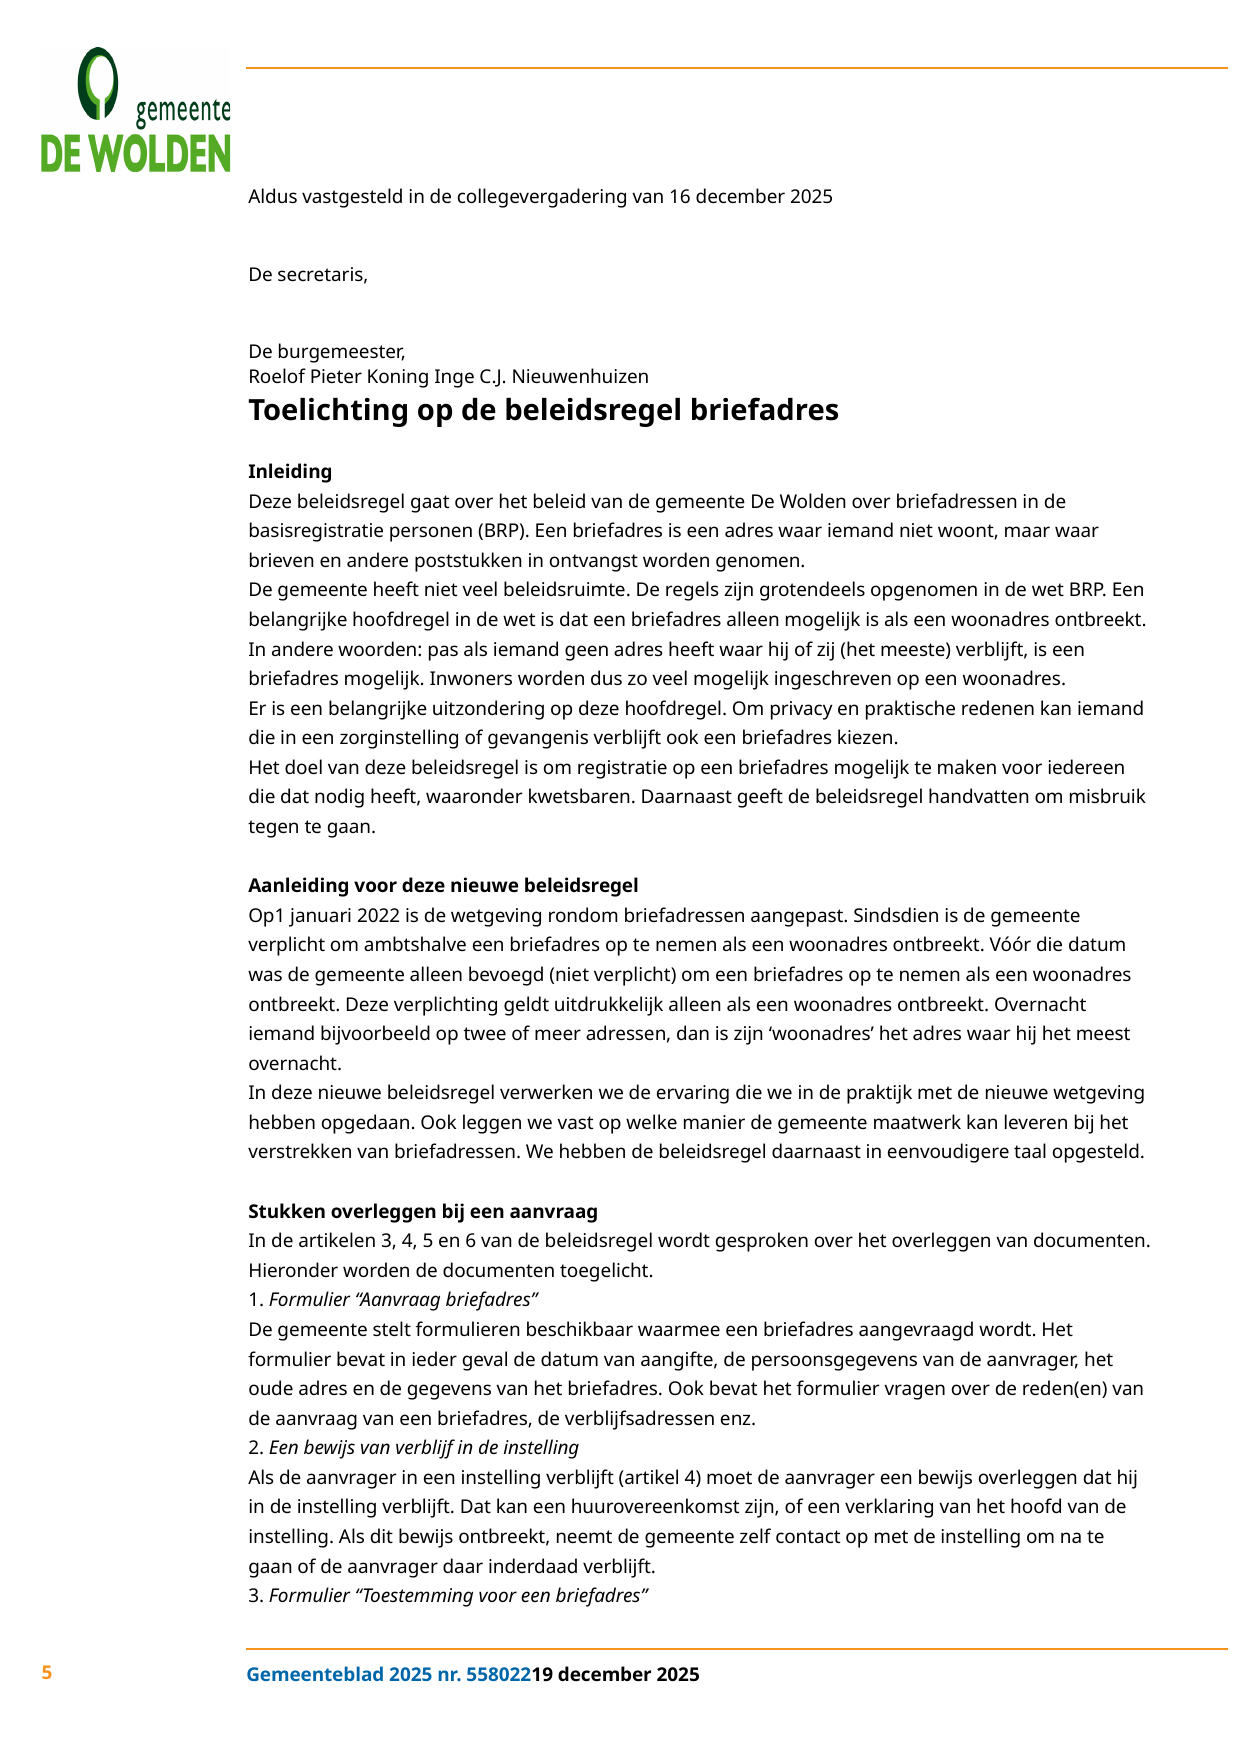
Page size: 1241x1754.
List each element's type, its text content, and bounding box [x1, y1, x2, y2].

text Als de aanvrager in een instelling verblijft (artikel 4) moet de aanvrager een bewijs overleggen dat hij in de instelling verblijft. Dat kan een huurovereenkomst zijn, of een verklaring van het hoofd van de instelling. Als dit bewijs ontbreekt, neemt de gemeente zelf contact op met de instelling om na te gaan of de aanvrager daar inderdaad verblijft. [248, 1464, 1152, 1578]
text Er is een belangrijke uitzondering op deze hoofdregel. Om privacy en praktische redenen kan iemand die in een zorginstelling of gevangenis verblijft ook een briefadres kiezen. [248, 695, 1152, 750]
text In de artikelen 3, 4, 5 en 6 van de beleidsregel wordt gesproken over het overleggen van documenten. Hieronder worden de documenten toegelicht. [248, 1227, 1152, 1283]
text 2. Een bewijs van verblijf in de instelling [248, 1434, 1152, 1460]
text De burgemeester, [248, 338, 1152, 364]
text 3. Formulier “Toestemming voor een briefadres” [248, 1582, 1152, 1608]
text In deze nieuwe beleidsregel verwerken we de ervaring die we in de praktijk met de nieuwe wetgeving hebben opgedaan. Ook leggen we vast op welke manier de gemeente maatwerk kan leveren bij het verstrekken van briefadressen. We hebben de beleidsregel daarnaast in eenvoudigere taal opgesteld. [248, 1079, 1152, 1164]
text 1. Formulier “Aanvraag briefadres” [248, 1287, 1152, 1312]
text De secretaris, [248, 261, 1152, 286]
picture [41, 47, 231, 172]
text Stukken overleggen bij een aanvraag [248, 1198, 1152, 1223]
text De gemeente heeft niet veel beleidsruimte. De regels zijn grotendeels opgenomen in de wet BRP. Een belangrijke hoofdregel in de wet is dat een briefadres alleen mogelijk is als een woonadres ontbreekt. In andere woorden: pas als iemand geen adres heeft waar hij of zij (het meeste) verblijft, is een briefadres mogelijk. Inwoners worden dus zo veel mogelijk ingeschreven op een woonadres. [248, 577, 1152, 691]
text Deze beleidsregel gaat over het beleid van de gemeente De Wolden over briefadressen in de basisregistratie personen (BRP). Een briefadres is een adres waar iemand niet woont, maar waar brieven en andere poststukken in ontvangst worden genomen. [248, 488, 1152, 573]
text Op1 januari 2022 is de wetgeving rondom briefadressen aangepast. Sindsdien is de gemeente verplicht om ambtshalve een briefadres op te nemen als een woonadres ontbreekt. Vóór die datum was de gemeente alleen bevoegd (niet verplicht) om een briefadres op te nemen als een woonadres ontbreekt. Deze verplichting geldt uitdrukkelijk alleen als een woonadres ontbreekt. Overnacht iemand bijvoorbeeld op twee of meer adressen, dan is zijn ‘woonadres’ het adres waar hij het meest overnacht. [248, 902, 1152, 1076]
text Inleiding [248, 458, 1152, 484]
text Het doel van deze beleidsregel is om registratie op een briefadres mogelijk te maken voor iedereen die dat nodig heeft, waaronder kwetsbaren. Daarnaast geeft de beleidsregel handvatten om misbruik tegen te gaan. [248, 754, 1152, 839]
text Roelof Pieter Koning Inge C.J. Nieuwenhuizen [248, 364, 1152, 389]
text Toelichting op de beleidsregel briefadres [248, 389, 1152, 429]
text Aldus vastgesteld in de collegevergadering van 16 december 2025 [248, 183, 1152, 209]
text De gemeente stelt formulieren beschikbaar waarmee een briefadres aangevraagd wordt. Het formulier bevat in ieder geval de datum van aangifte, de persoonsgegevens van de aanvrager, het oude adres en de gegevens van het briefadres. Ook bevat het formulier vragen over de reden(en) van de aanvraag van een briefadres, de verblijfsadressen enz. [248, 1316, 1152, 1431]
text Aanleiding voor deze nieuwe beleidsregel [248, 872, 1152, 898]
